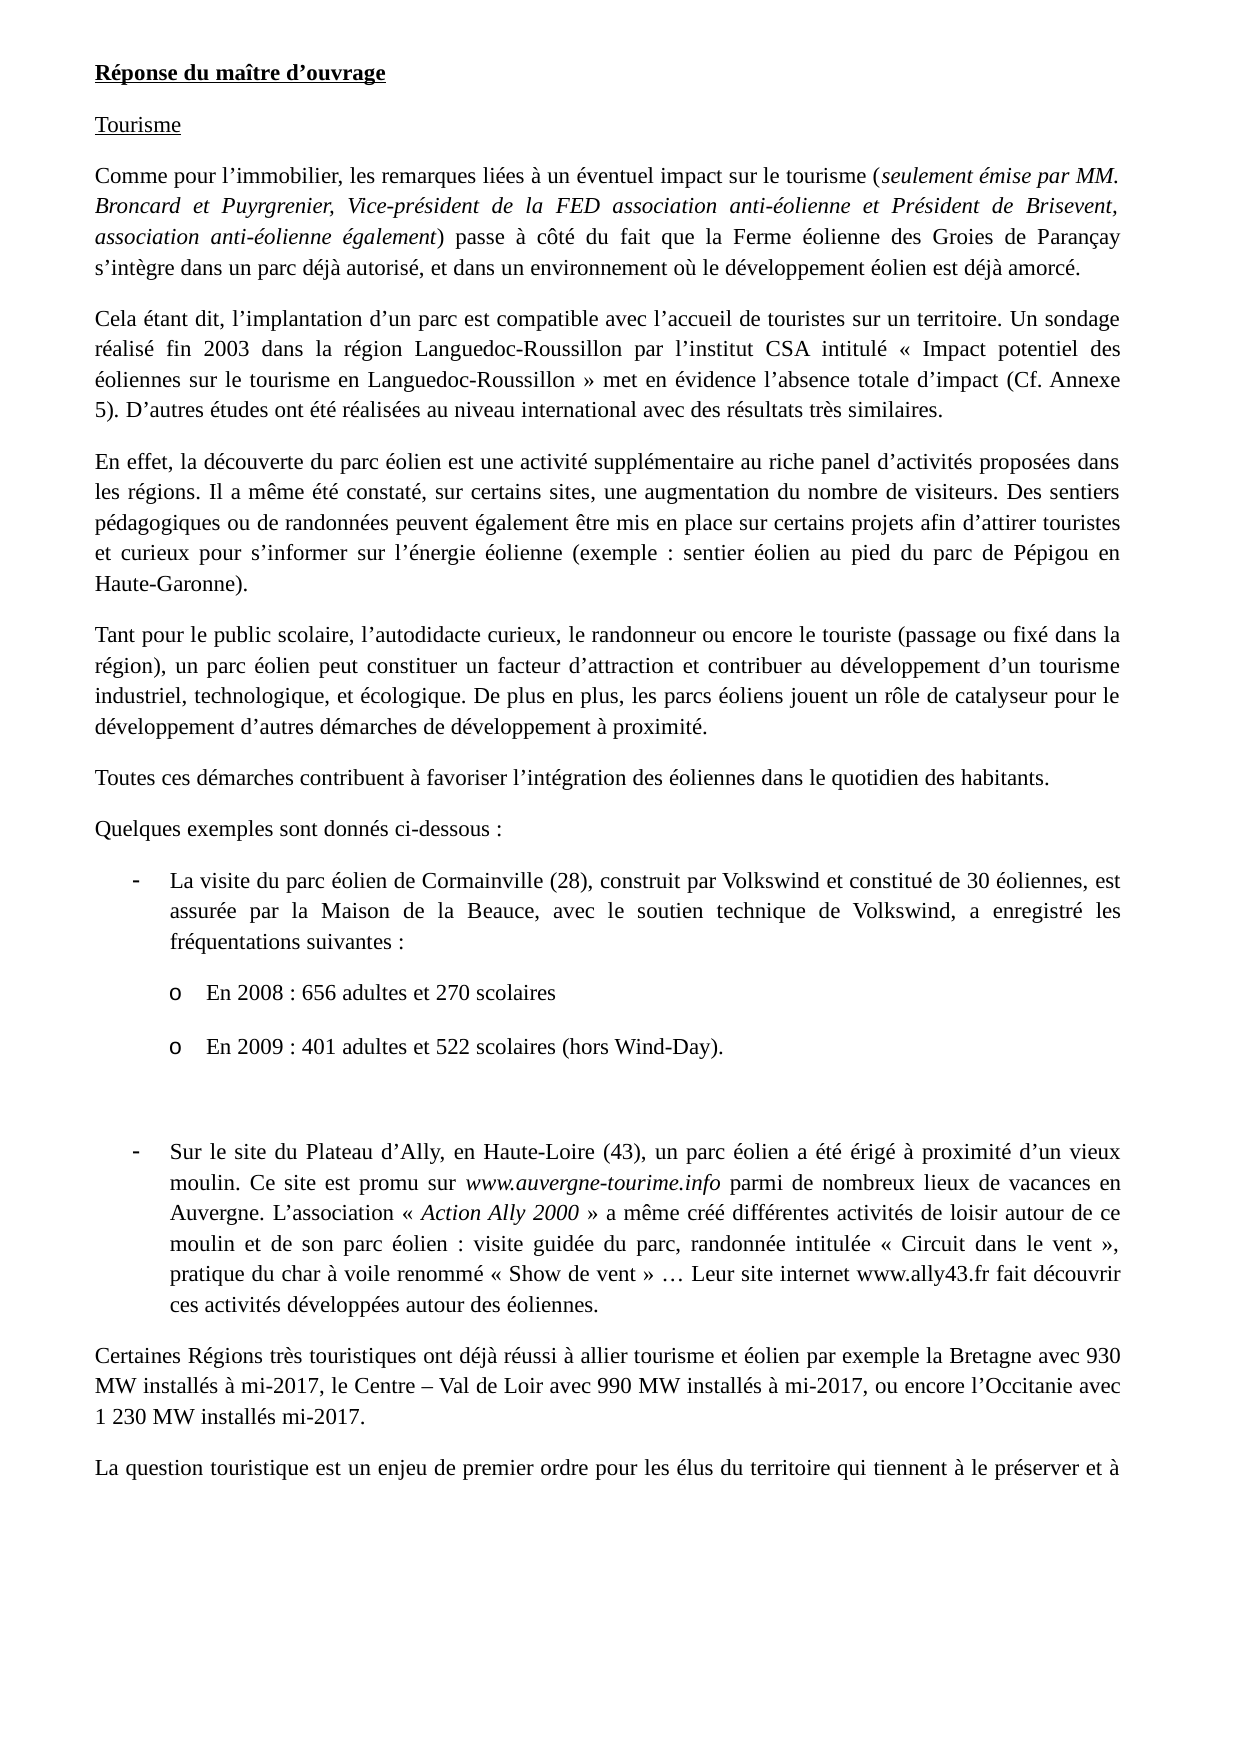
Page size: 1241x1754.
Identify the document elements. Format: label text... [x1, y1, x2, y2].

text Tourisme [94, 110, 1122, 137]
text Cela étant dit, l’implantation d’un parc est compatible avec l’accueil de touristes sur un territoire. Un sondage réalisé fin 2003 dans la région Languedoc-Roussillon par l’institut CSA intitulé « Impact potentiel des éoliennes sur le tourisme en Languedoc-Roussillon » met en évidence l’absence totale d’impact (Cf. Annexe 5). D’autres études ont été réalisées au niveau international avec des résultats très similaires. [94, 305, 1122, 423]
text En effet, la découverte du parc éolien est une activité supplémentaire au riche panel d’activités proposées dans les régions. Il a même été constaté, sur certains sites, une augmentation du nombre de visiteurs. Des sentiers pédagogiques ou de randonnées peuvent également être mis en place sur certains projets afin d’attirer touristes et curieux pour s’informer sur l’énergie éolienne (exemple : sentier éolien au pied du parc de Pépigou en Haute-Garonne). [94, 448, 1122, 596]
text Comme pour l’immobilier, les remarques liées à un éventuel impact sur le tourisme (seulement émise par MM. Broncard et Puyrgrenier, Vice-président de la FED association anti-éolienne et Président de Brisevent, association anti-éolienne également) passe à côté du fait que la Ferme éolienne des Groies de Parançay s’intègre dans un parc déjà autorisé, et dans un environnement où le développement éolien est déjà amorcé. [94, 162, 1122, 280]
text Quelques exemples sont donnés ci-dessous : [94, 815, 1122, 842]
text Certaines Régions très touristiques ont déjà réussi à allier tourisme et éolien par exemple la Bretagne avec 930 MW installés à mi-2017, le Centre – Val de Loir avec 990 MW installés à mi-2017, ou encore l’Occitanie avec 1 230 MW installés mi-2017. [94, 1342, 1122, 1429]
list En 2009 : 401 adultes et 522 scolaires (hors Wind-Day). [168, 1033, 1122, 1061]
text Tant pour le public scolaire, l’autodidacte curieux, le randonneur ou encore le touriste (passage ou fixé dans la région), un parc éolien peut constituer un facteur d’attraction et contribuer au développement d’un tourisme industriel, technologique, et écologique. De plus en plus, les parcs éoliens jouent un rôle de catalyseur pour le développement d’autres démarches de développement à proximité. [94, 621, 1122, 739]
list Sur le site du Plateau d’Ally, en Haute-Loire (43), un parc éolien a été érigé à proximité d’un vieux moulin. Ce site est promu sur www.auvergne-tourime.info parmi de nombreux lieux de vacances en Auvergne. L’association « Action Ally 2000 » a même créé différentes activités de loisir autour de ce moulin et de son parc éolien : visite guidée du parc, randonnée intitulée « Circuit dans le vent », pratique du char à voile renommé « Show de vent » … Leur site internet www.ally43.fr fait découvrir ces activités développées autour des éoliennes. [132, 1138, 1122, 1317]
text Toutes ces démarches contribuent à favoriser l’intégration des éoliennes dans le quotidien des habitants. [94, 764, 1122, 791]
text Réponse du maître d’ouvrage [94, 59, 1122, 86]
text La question touristique est un enjeu de premier ordre pour les élus du territoire qui tiennent à le préserver et à [94, 1454, 1122, 1481]
list La visite du parc éolien de Cormainville (28), construit par Volkswind et constitué de 30 éoliennes, est assurée par la Maison de la Beauce, avec le soutien technique de Volkswind, a enregistré les fréquentations suivantes : [132, 867, 1122, 954]
list En 2008 : 656 adultes et 270 scolaires [168, 979, 1122, 1008]
